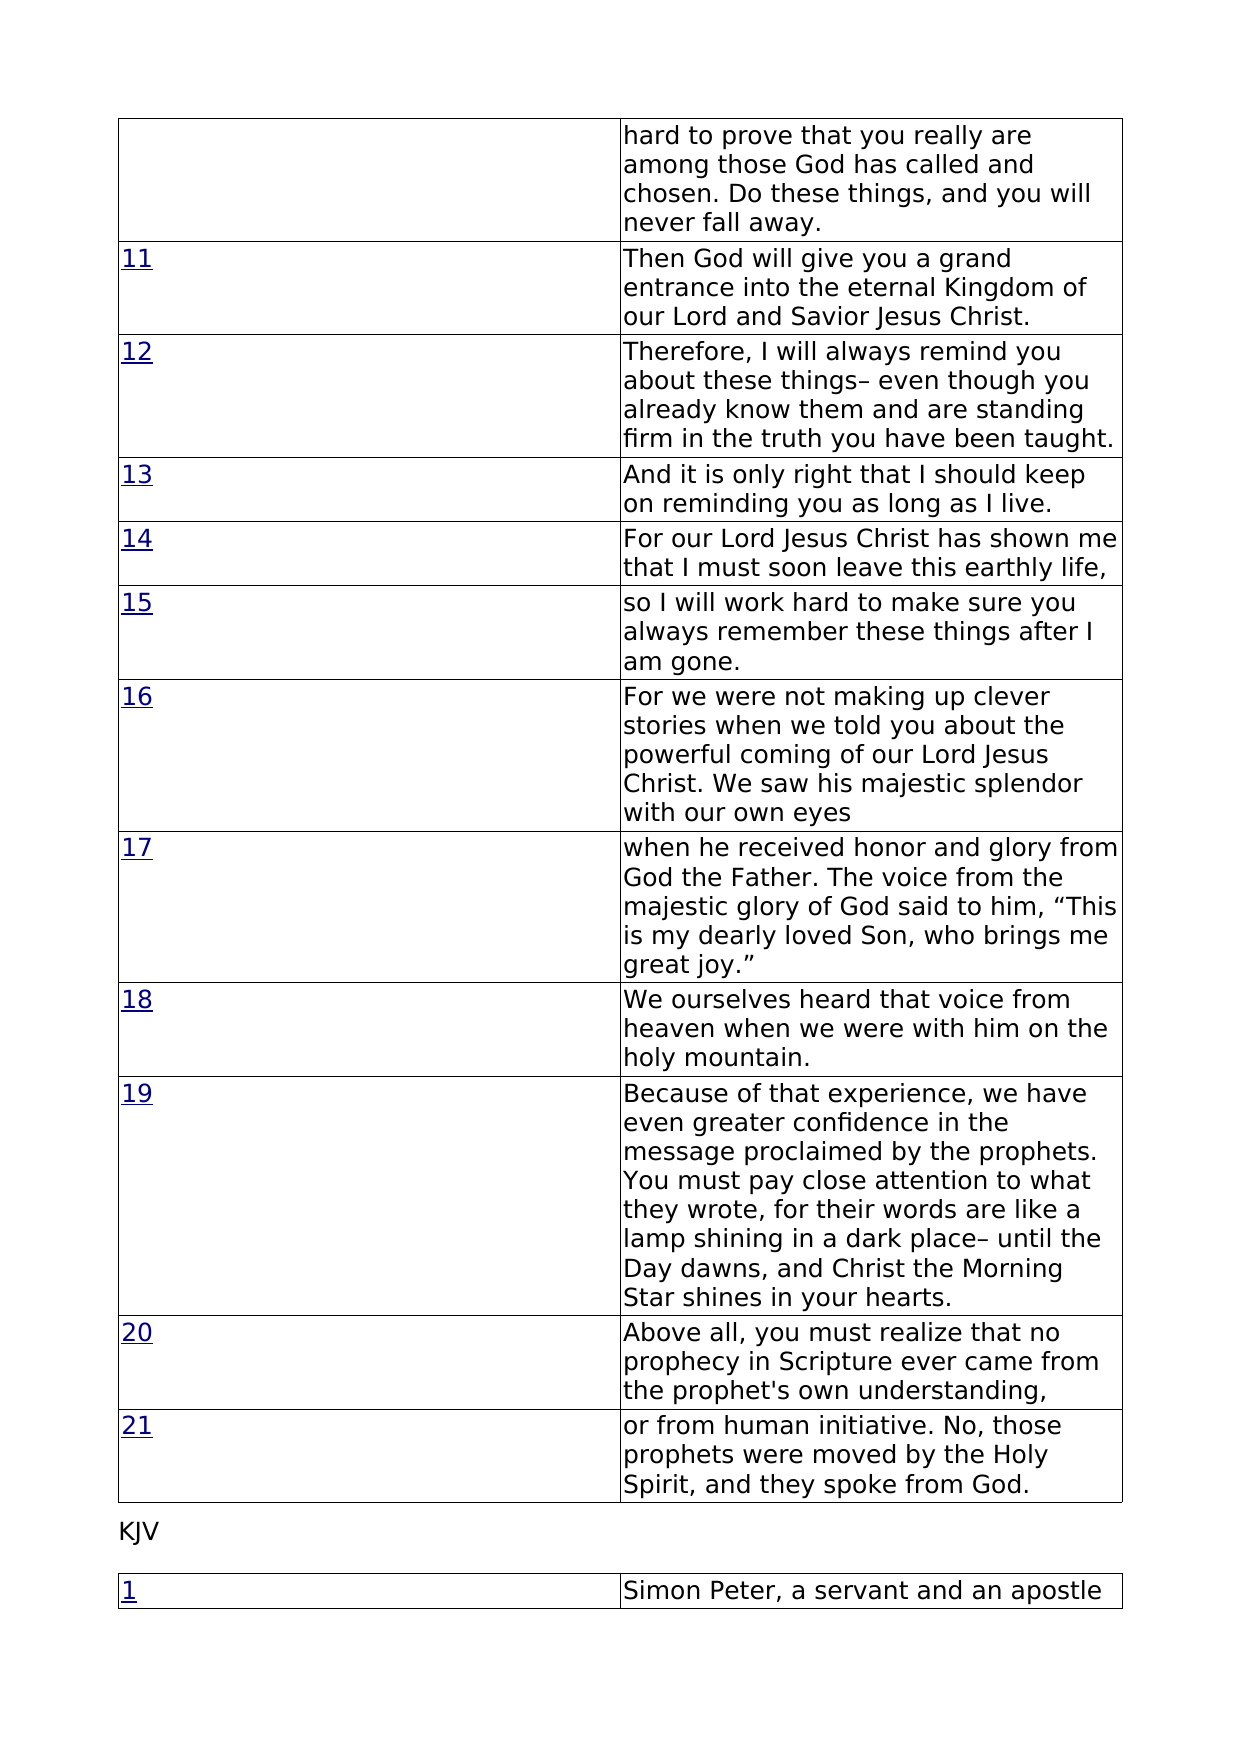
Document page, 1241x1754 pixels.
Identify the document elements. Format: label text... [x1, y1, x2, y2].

table_cell 18 [119, 983, 620, 1076]
table_cell Because of that experience, we have even greater confidence in the message proclaimed by the prophets. You must pay close attention to what they wrote, for their words are like a lamp shining in a dark place– until the Day dawns, and Christ the Morning Star shines in your hearts. [621, 1077, 1122, 1315]
text KJV [118, 1517, 1122, 1546]
table_cell 19 [119, 1077, 620, 1315]
table_header Simon Peter, a servant and an apostle [621, 1574, 1122, 1608]
table_cell [119, 119, 620, 241]
table_cell so I will work hard to make sure you always remember these things after I am gone. [621, 586, 1122, 679]
table_cell hard to prove that you really are among those God has called and chosen. Do these things, and you will never fall away. [621, 119, 1122, 241]
table_cell Therefore, I will always remind you about these things– even though you already know them and are standing firm in the truth you have been taught. [621, 335, 1122, 457]
table_cell 14 [119, 522, 620, 585]
table_cell 15 [119, 586, 620, 679]
table_cell 17 [119, 832, 620, 982]
table_cell when he received honor and glory from God the Father. The voice from the majestic glory of God said to him, “This is my dearly loved Son, who brings me great joy.” [621, 832, 1122, 982]
table_cell For we were not making up clever stories when we told you about the powerful coming of our Lord Jesus Christ. We saw his majestic splendor with our own eyes [621, 680, 1122, 831]
table_cell 13 [119, 458, 620, 521]
table_cell 12 [119, 335, 620, 457]
table_cell 16 [119, 680, 620, 831]
table_cell 11 [119, 242, 620, 334]
table_cell And it is only right that I should keep on reminding you as long as I live. [621, 458, 1122, 521]
table_header 1 [119, 1574, 620, 1608]
table_cell 20 [119, 1316, 620, 1408]
table_cell 21 [119, 1410, 620, 1502]
table_cell We ourselves heard that voice from heaven when we were with him on the holy mountain. [621, 983, 1122, 1076]
table_cell or from human initiative. No, those prophets were moved by the Holy Spirit, and they spoke from God. [621, 1410, 1122, 1502]
table_cell For our Lord Jesus Christ has shown me that I must soon leave this earthly life, [621, 522, 1122, 585]
table_cell Then God will give you a grand entrance into the eternal Kingdom of our Lord and Savior Jesus Christ. [621, 242, 1122, 334]
table_cell Above all, you must realize that no prophecy in Scripture ever came from the prophet's own understanding, [621, 1316, 1122, 1408]
